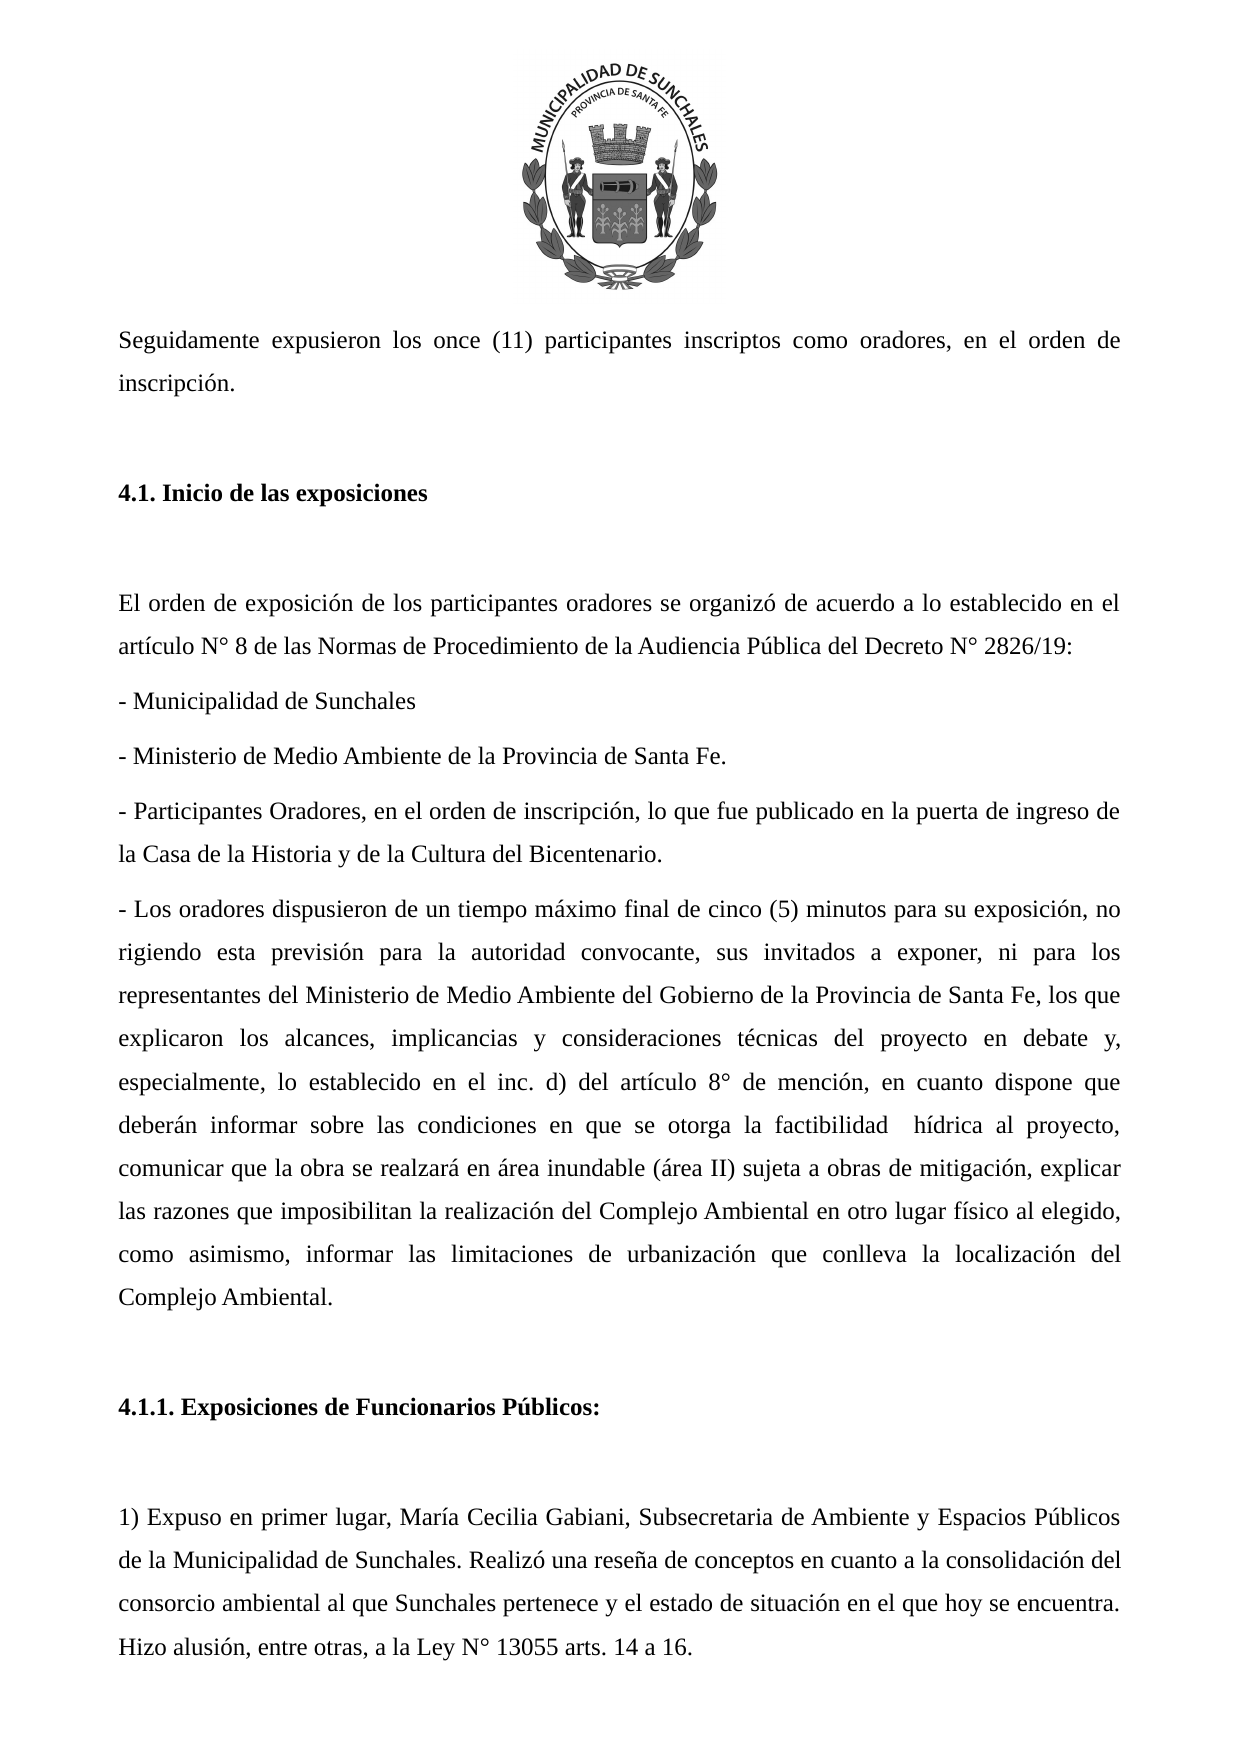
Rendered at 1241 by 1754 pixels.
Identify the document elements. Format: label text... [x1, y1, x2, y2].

text - Los oradores dispusieron de un tiempo máximo final de cinco (5) minutos para su exposición, no rigiendo esta previsión para la autoridad convocante, sus invitados a exponer, ni para los representantes del Ministerio de Medio Ambiente del Gobierno de la Provincia de Santa Fe, los que explicaron los alcances, implicancias y consideraciones técnicas del proyecto en debate y, especialmente, lo establecido en el inc. d) del artículo 8° de mención, en cuanto dispone que deberán informar sobre las condiciones en que se otorga la factibilidad hídrica al proyecto, comunicar que la obra se realzará en área inundable (área II) sujeta a obras de mitigación, explicar las razones que imposibilitan la realización del Complejo Ambiental en otro lugar físico al elegido, como asimismo, informar las limitaciones de urbanización que conlleva la localización del Complejo Ambiental. [118, 894, 1122, 1311]
text 4.1. Inicio de las exposiciones [118, 478, 1122, 507]
text - Participantes Oradores, en el orden de inscripción, lo que fue publicado en la puerta de ingreso de la Casa de la Historia y de la Cultura del Bicentenario. [118, 796, 1122, 868]
text El orden de exposición de los participantes oradores se organizó de acuerdo a lo establecido en el artículo N° 8 de las Normas de Procedimiento de la Audiencia Pública del Decreto N° 2826/19: [118, 588, 1122, 660]
text - Ministerio de Medio Ambiente de la Provincia de Santa Fe. [118, 741, 1122, 770]
text Seguidamente expusieron los once (11) participantes inscriptos como oradores, en el orden de inscripción. [118, 325, 1122, 397]
text 4.1.1. Exposiciones de Funcionarios Públicos: [118, 1392, 1122, 1421]
text - Municipalidad de Sunchales [118, 686, 1122, 715]
text 1) Expuso en primer lugar, María Cecilia Gabiani, Subsecretaria de Ambiente y Espacios Públicos de la Municipalidad de Sunchales. Realizó una reseña de conceptos en cuanto a la consolidación del consorcio ambiental al que Sunchales pertenece y el estado de situación en el que hoy se encuentra. Hizo alusión, entre otras, a la Ley N° 13055 arts. 14 a 16. [118, 1502, 1122, 1660]
